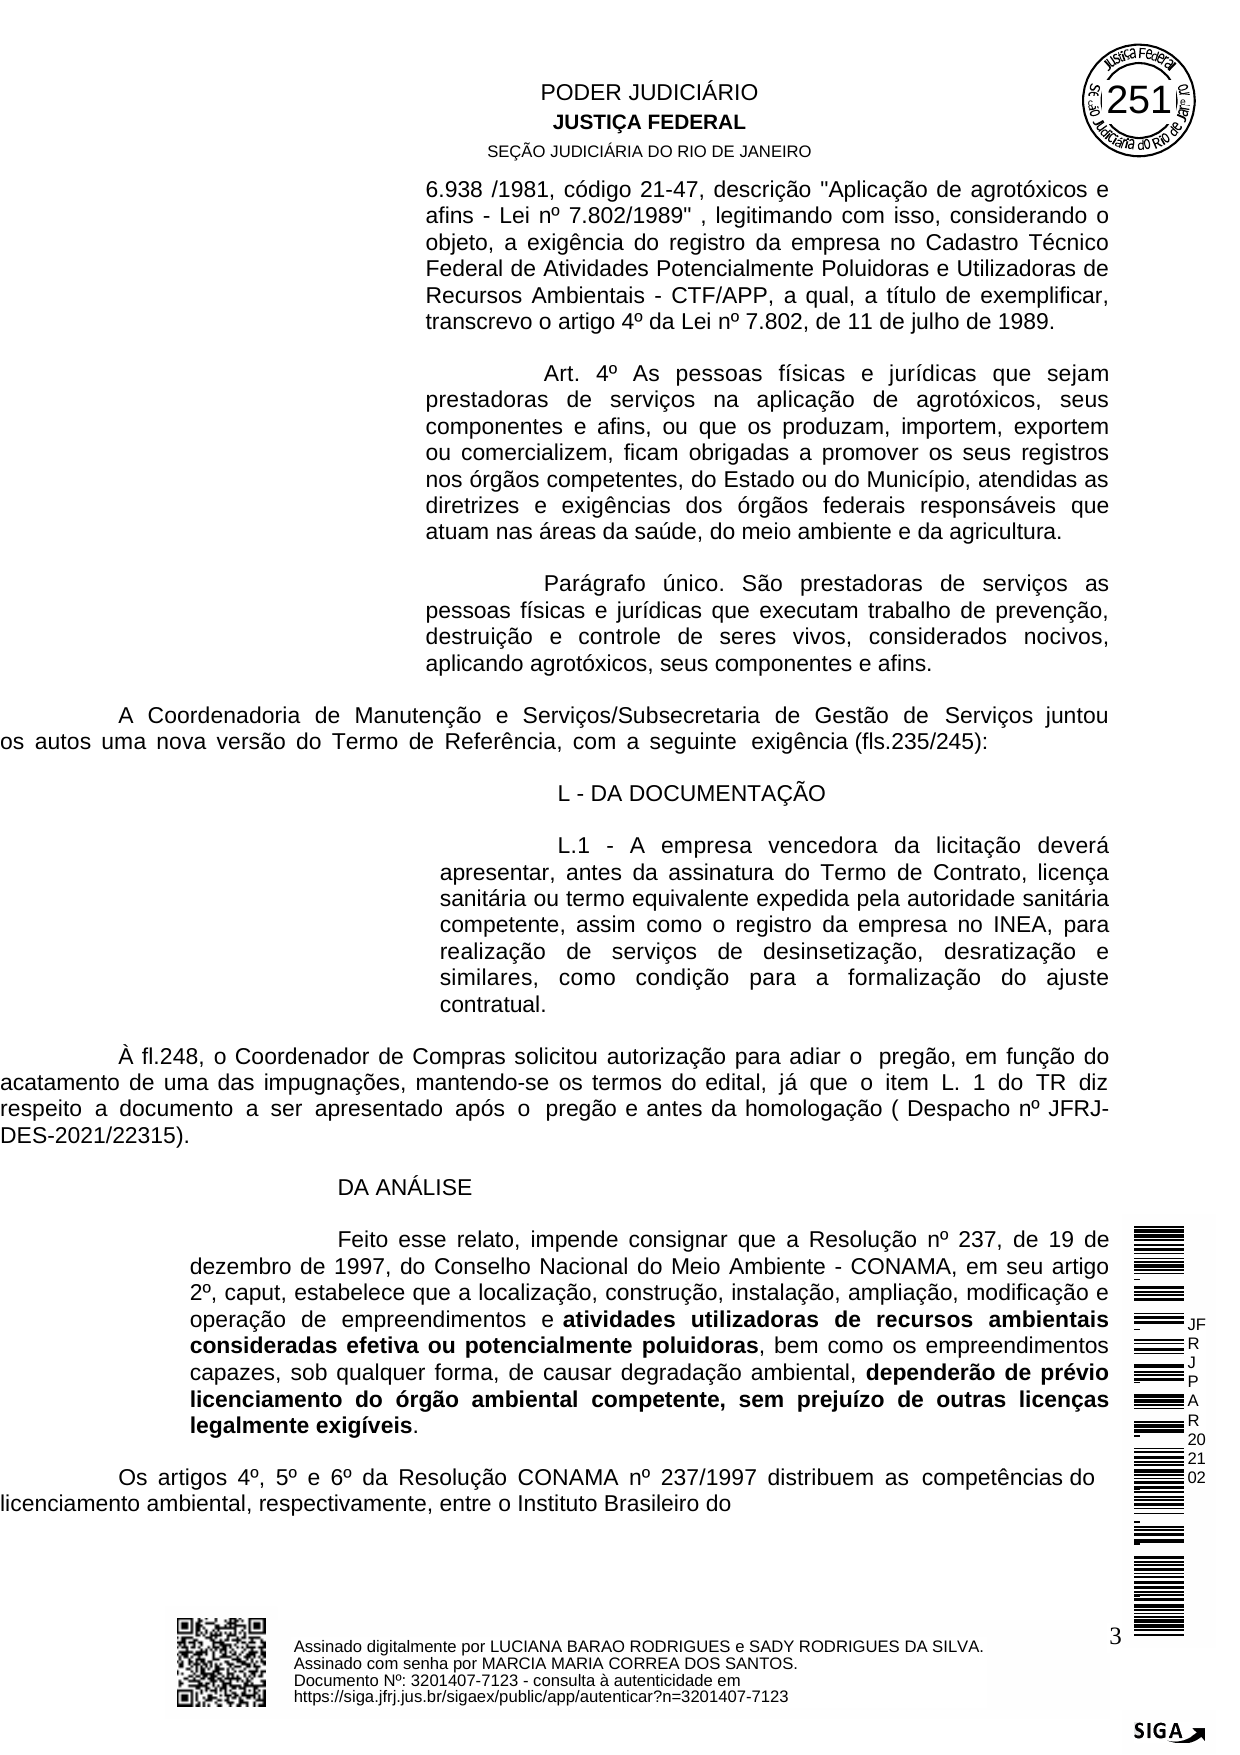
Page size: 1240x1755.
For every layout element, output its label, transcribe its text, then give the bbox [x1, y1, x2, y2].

text Parágrafo único. São prestadoras de serviços as pessoas físicas e jurídicas que executam trabalho de prevenção, destruição e controle de seres vivos, considerados nocivos, aplicando agrotóxicos, seus componentes e afins. [425, 570, 1109, 676]
text Feito esse relato, impende consignar que a Resolução nº 237, de 19 de dezembro de 1997, do Conselho Nacional do Meio Ambiente - CONAMA, em seu artigo 2º, caput, estabelece que a localização, construção, instalação, ampliação, modificação e operação de empreendimentos e atividades utilizadoras de recursos ambientais consideradas efetiva ou potencialmente poluidoras, bem como os empreendimentos capazes, sob qualquer forma, de causar degradação ambiental, dependerão de prévio licenciamento do órgão ambiental competente, sem prejuízo de outras licenças legalmente exigíveis. [189, 1226, 1109, 1438]
text Art. 4º As pessoas físicas e jurídicas que sejam prestadoras de serviços na aplicação de agrotóxicos, seus componentes e afins, ou que os produzam, importem, exportem ou comercializem, ficam obrigadas a promover os seus registros nos órgãos competentes, do Estado ou do Município, atendidas as diretrizes e exigências dos órgãos federais responsáveis que atuam nas áreas da saúde, do meio ambiente e da agricultura. [425, 360, 1109, 544]
text À fl.248, o Coordenador de Compras solicitou autorização para adiar o pregão, em função do acatamento de uma das impugnações, mantendo-se os termos do edital, já que o item L. 1 do TR diz respeito a documento a ser apresentado após o pregão e antes da homologação ( Despacho nº JFRJ-DES-2021/22315). [0, 1043, 1109, 1148]
text L.1 - A empresa vencedora da licitação deverá apresentar, antes da assinatura do Termo de Contrato, licença sanitária ou termo equivalente expedida pela autoridade sanitária competente, assim como o registro da empresa no INEA, para realização de serviços de desinsetização, desratização e similares, como condição para a formalização do ajuste contratual. [439, 832, 1109, 1017]
text e [1180, 96, 1192, 105]
text JFRJPAR202102053A [1187, 1315, 1206, 1487]
text ç [1088, 97, 1100, 106]
text 6.938 /1981, código 21-47, descrição "Aplicação de agrotóxicos e afins - Lei nº 7.802/1989" , legitimando com isso, considerando o objeto, a exigência do registro da empresa no Cadastro Técnico Federal de Atividades Potencialmente Poluidoras e Utilizadoras de Recursos Ambientais - CTF/APP, a qual, a título de exemplificar, transcrevo o artigo 4º da Lei nº 7.802, de 11 de julho de 1989. [425, 176, 1109, 334]
text A Coordenadoria de Manutenção e Serviços/Subsecretaria de Gestão de Serviços juntou os autos uma nova versão do Termo de Referência, com a seguinte exigência (fls.235/245): [0, 702, 1109, 754]
text DA ANÁLISE [337, 1174, 1239, 1200]
text Os artigos 4º, 5º e 6º da Resolução CONAMA nº 237/1997 distribuem as competências do licenciamento ambiental, respectivamente, entre o Instituto Brasileiro do [0, 1464, 1109, 1517]
text L - DA DOCUMENTAÇÃO [144, 780, 1239, 807]
